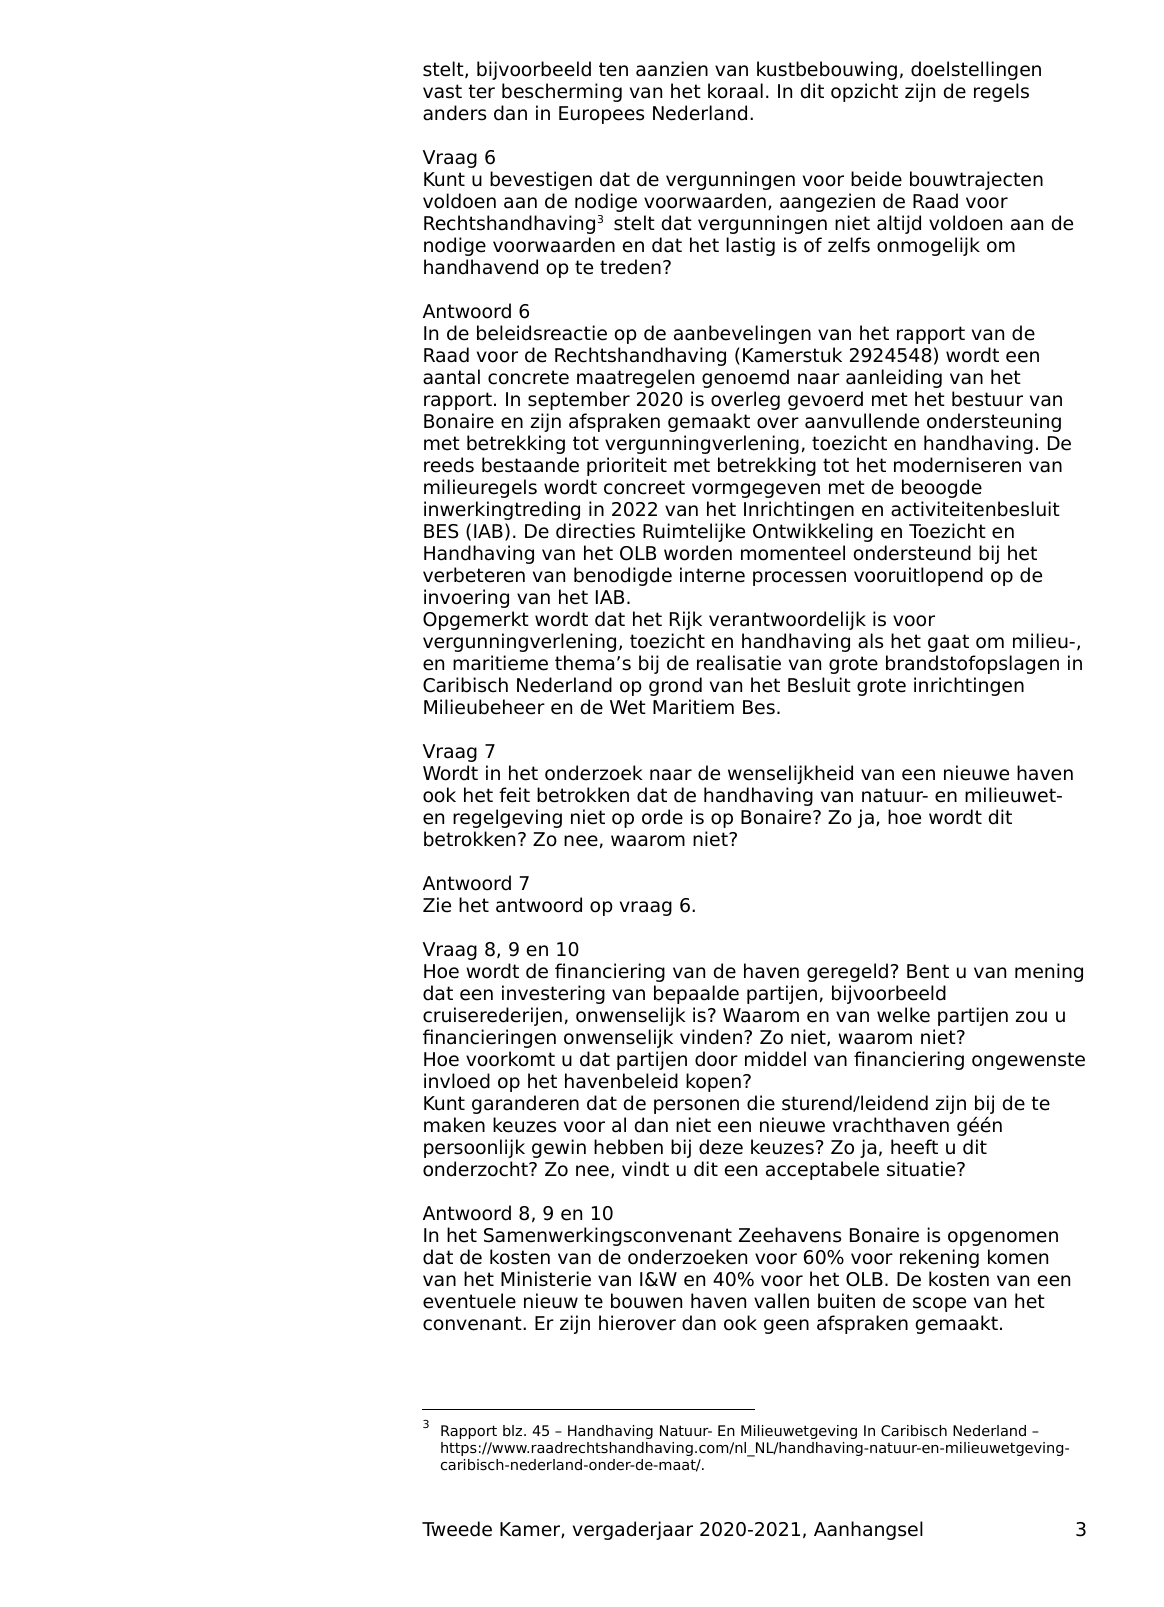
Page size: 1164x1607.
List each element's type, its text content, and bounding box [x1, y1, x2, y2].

text Opgemerkt wordt dat het Rijk verantwoordelijk is voor vergunningverlening, toezicht en handhaving als het gaat om milieu-, en maritieme thema’s bij de realisatie van grote brandstofopslagen in Caribisch Nederland op grond van het Besluit grote inrichtingen Milieubeheer en de Wet Maritiem Bes. [422, 609, 1087, 719]
text Antwoord 6 [422, 301, 1087, 323]
text Hoe voorkomt u dat partijen door middel van financiering ongewenste invloed op het havenbeleid kopen? [422, 1049, 1087, 1093]
text In het Samenwerkingsconvenant Zeehavens Bonaire is opgenomen dat de kosten van de onderzoeken voor 60% voor rekening komen van het Ministerie van I&W en 40% voor het OLB. De kosten van een eventuele nieuw te bouwen haven vallen buiten de scope van het convenant. Er zijn hierover dan ook geen afspraken gemaakt. [422, 1225, 1087, 1335]
text Zie het antwoord op vraag 6. [422, 895, 1087, 917]
text Kunt garanderen dat de personen die sturend/leidend zijn bij de te maken keuzes voor al dan niet een nieuwe vrachthaven géén persoonlijk gewin hebben bij deze keuzes? Zo ja, heeft u dit onderzocht? Zo nee, vindt u dit een acceptabele situatie? [422, 1093, 1087, 1181]
text Vraag 6 [422, 147, 1087, 169]
text Antwoord 7 [422, 873, 1087, 895]
text Vraag 7 [422, 741, 1087, 763]
text Wordt in het onderzoek naar de wenselijkheid van een nieuwe haven ook het feit betrokken dat de handhaving van natuur- en milieuwet- en regelgeving niet op orde is op Bonaire? Zo ja, hoe wordt dit betrokken? Zo nee, waarom niet? [422, 763, 1087, 851]
text Hoe wordt de financiering van de haven geregeld? Bent u van mening dat een investering van bepaalde partijen, bijvoorbeeld cruiserederijen, onwenselijk is? Waarom en van welke partijen zou u financieringen onwenselijk vinden? Zo niet, waarom niet? [422, 961, 1087, 1049]
text Vraag 8, 9 en 10 [422, 939, 1087, 961]
text stelt, bijvoorbeeld ten aanzien van kustbebouwing, doelstellingen vast ter bescherming van het koraal. In dit opzicht zijn de regels anders dan in Europees Nederland. [422, 59, 1087, 125]
text Kunt u bevestigen dat de vergunningen voor beide bouwtrajecten voldoen aan de nodige voorwaarden, aangezien de Raad voor Rechtshandhaving stelt dat vergunningen niet altijd voldoen aan de nodige voorwaarden en dat het lastig is of zelfs onmogelijk om handhavend op te treden? [422, 169, 1087, 279]
text Antwoord 8, 9 en 10 [422, 1203, 1087, 1225]
text In de beleidsreactie op de aanbevelingen van het rapport van de Raad voor de Rechtshandhaving (Kamerstuk 2924548) wordt een aantal concrete maatregelen genoemd naar aanleiding van het rapport. In september 2020 is overleg gevoerd met het bestuur van Bonaire en zijn afspraken gemaakt over aanvullende ondersteuning met betrekking tot vergunningverlening, toezicht en handhaving. De reeds bestaande prioriteit met betrekking tot het moderniseren van milieuregels wordt concreet vormgegeven met de beoogde inwerkingtreding in 2022 van het Inrichtingen en activiteitenbesluit BES (IAB). De directies Ruimtelijke Ontwikkeling en Toezicht en Handhaving van het OLB worden momenteel ondersteund bij het verbeteren van benodigde interne processen vooruitlopend op de invoering van het IAB. [422, 323, 1087, 609]
text Rapport blz. 45 – Handhaving Natuur- En Milieuwetgeving In Caribisch Nederland – https://www.raadrechtshandhaving.com/nl_NL/handhaving-natuur-en-milieuwetgeving-caribisch-nederland-onder-de-maat/. [422, 1418, 1087, 1474]
